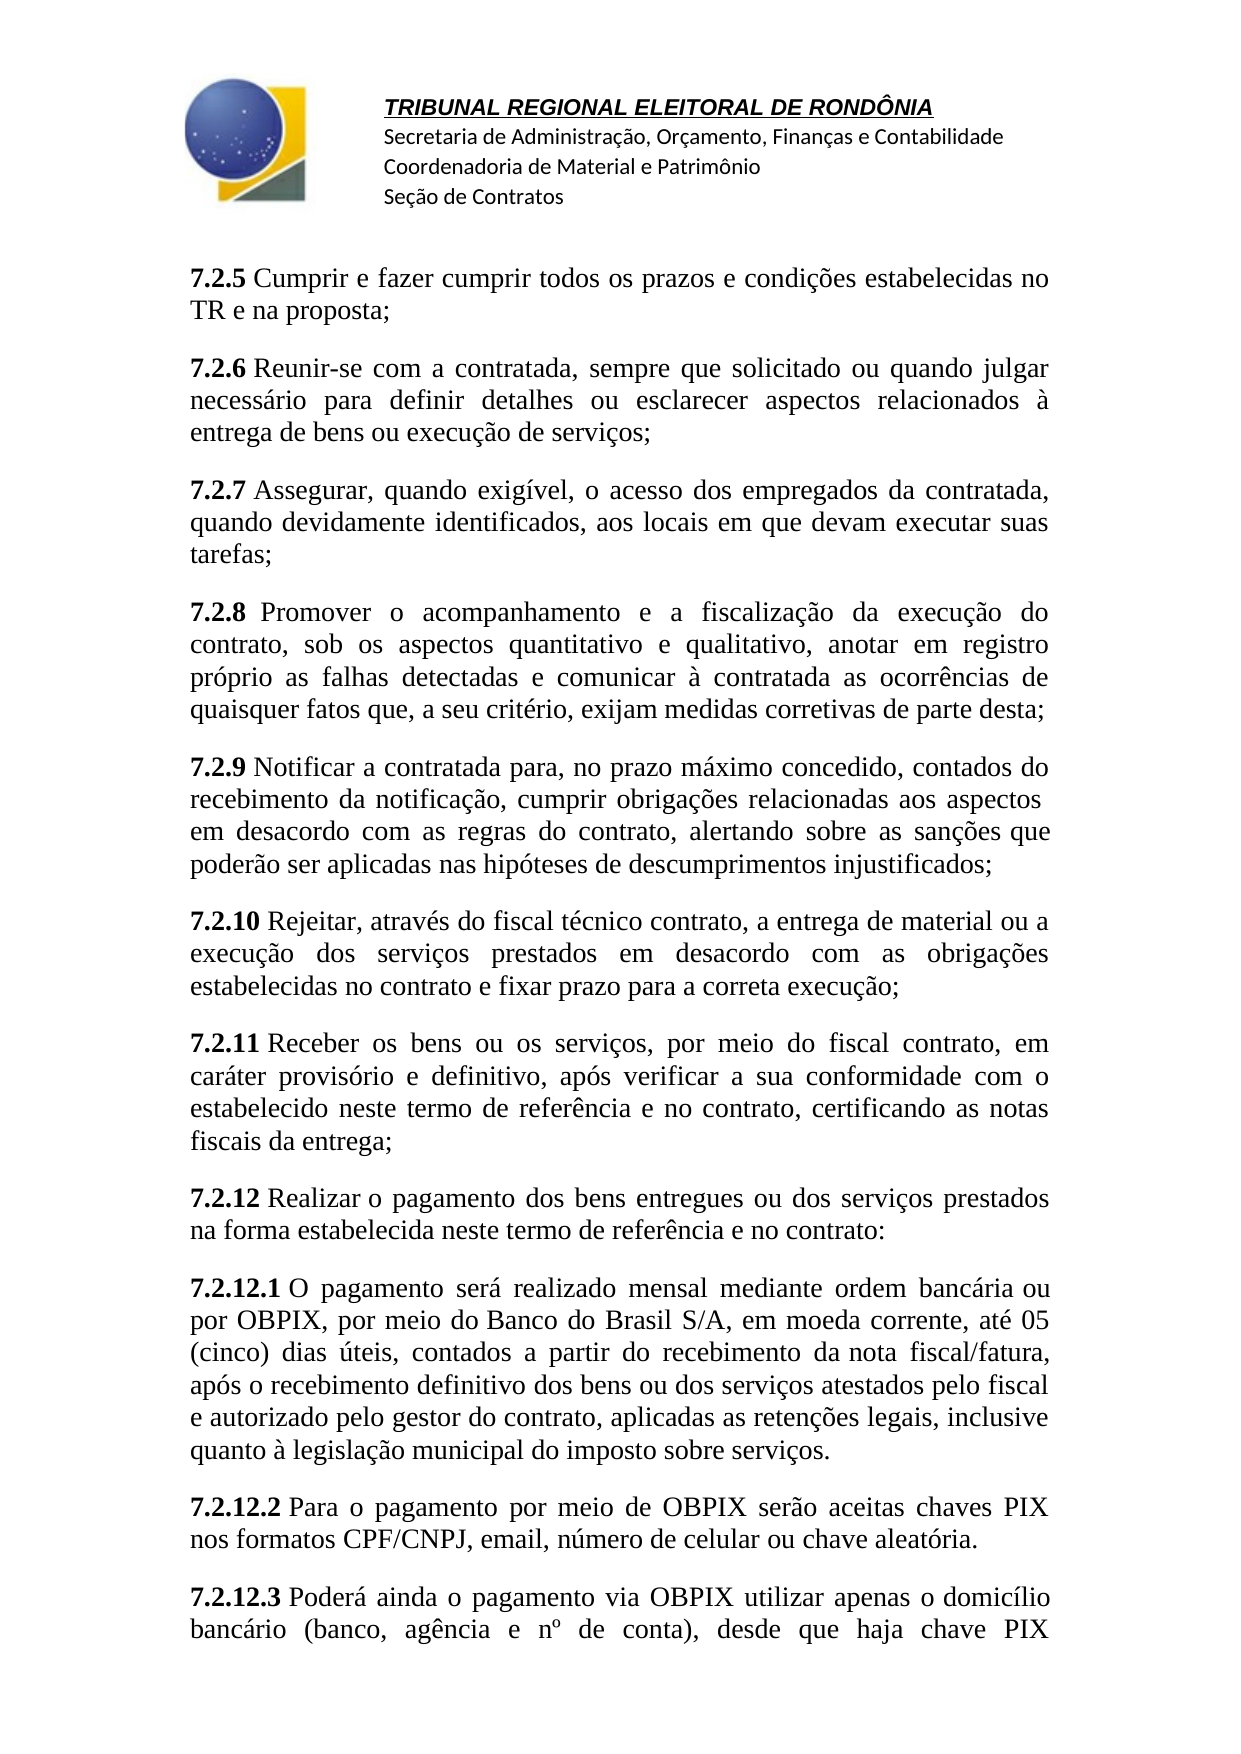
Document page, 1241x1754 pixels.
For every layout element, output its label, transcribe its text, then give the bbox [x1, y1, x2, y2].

text 7.2.6 Reunir-se com a contratada, sempre que solicitado ou quando julgar necessário para definir detalhes ou esclarecer aspectos relacionados à entrega de bens ou execução de serviços; [190, 351, 1051, 448]
text 7.2.12.1 O pagamento será realizado mensal mediante ordem bancária ou por OBPIX, por meio do Banco do Brasil S/A, em moeda corrente, até 05 (cinco) dias úteis, contados a partir do recebimento da nota fiscal/fatura, após o recebimento definitivo dos bens ou dos serviços atestados pelo fiscal e autorizado pelo gestor do contrato, aplicadas as retenções legais, inclusive quanto à legislação municipal do imposto sobre serviços. [190, 1271, 1051, 1465]
text 7.2.7 Assegurar, quando exigível, o acesso dos empregados da contratada, quando devidamente identificados, aos locais em que devam executar suas tarefas; [190, 473, 1051, 570]
text 7.2.11 Receber os bens ou os serviços, por meio do fiscal contrato, em caráter provisório e definitivo, após verificar a sua conformidade com o estabelecido neste termo de referência e no contrato, certificando as notas fiscais da entrega; [190, 1026, 1051, 1156]
text 7.2.9 Notificar a contratada para, no prazo máximo concedido, contados do recebimento da notificação, cumprir obrigações relacionadas aos aspectos em desacordo com as regras do contrato, alertando sobre as sanções que poderão ser aplicadas nas hipóteses de descumprimentos injustificados; [190, 749, 1051, 879]
text 7.2.8 Promover o acompanhamento e a fiscalização da execução do contrato, sob os aspectos quantitativo e qualitativo, anotar em registro próprio as falhas detectadas e comunicar à contratada as ocorrências de quaisquer fatos que, a seu critério, exijam medidas corretivas de parte desta; [190, 595, 1051, 724]
text 7.2.5 Cumprir e fazer cumprir todos os prazos e condições estabelecidas no TR e na proposta; [190, 261, 1051, 326]
text 7.2.12.3 Poderá ainda o pagamento via OBPIX utilizar apenas o domicílio bancário (banco, agência e nº de conta), desde que haja chave PIX [190, 1580, 1051, 1645]
text 7.2.12 Realizar o pagamento dos bens entregues ou dos serviços prestados na forma estabelecida neste termo de referência e no contrato: [190, 1181, 1051, 1246]
text 7.2.12.2 Para o pagamento por meio de OBPIX serão aceitas chaves PIX nos formatos CPF/CNPJ, email, número de celular ou chave aleatória. [190, 1490, 1051, 1555]
text 7.2.10 Rejeitar, através do fiscal técnico contrato, a entrega de material ou a execução dos serviços prestados em desacordo com as obrigações estabelecidas no contrato e fixar prazo para a correta execução; [190, 904, 1051, 1001]
